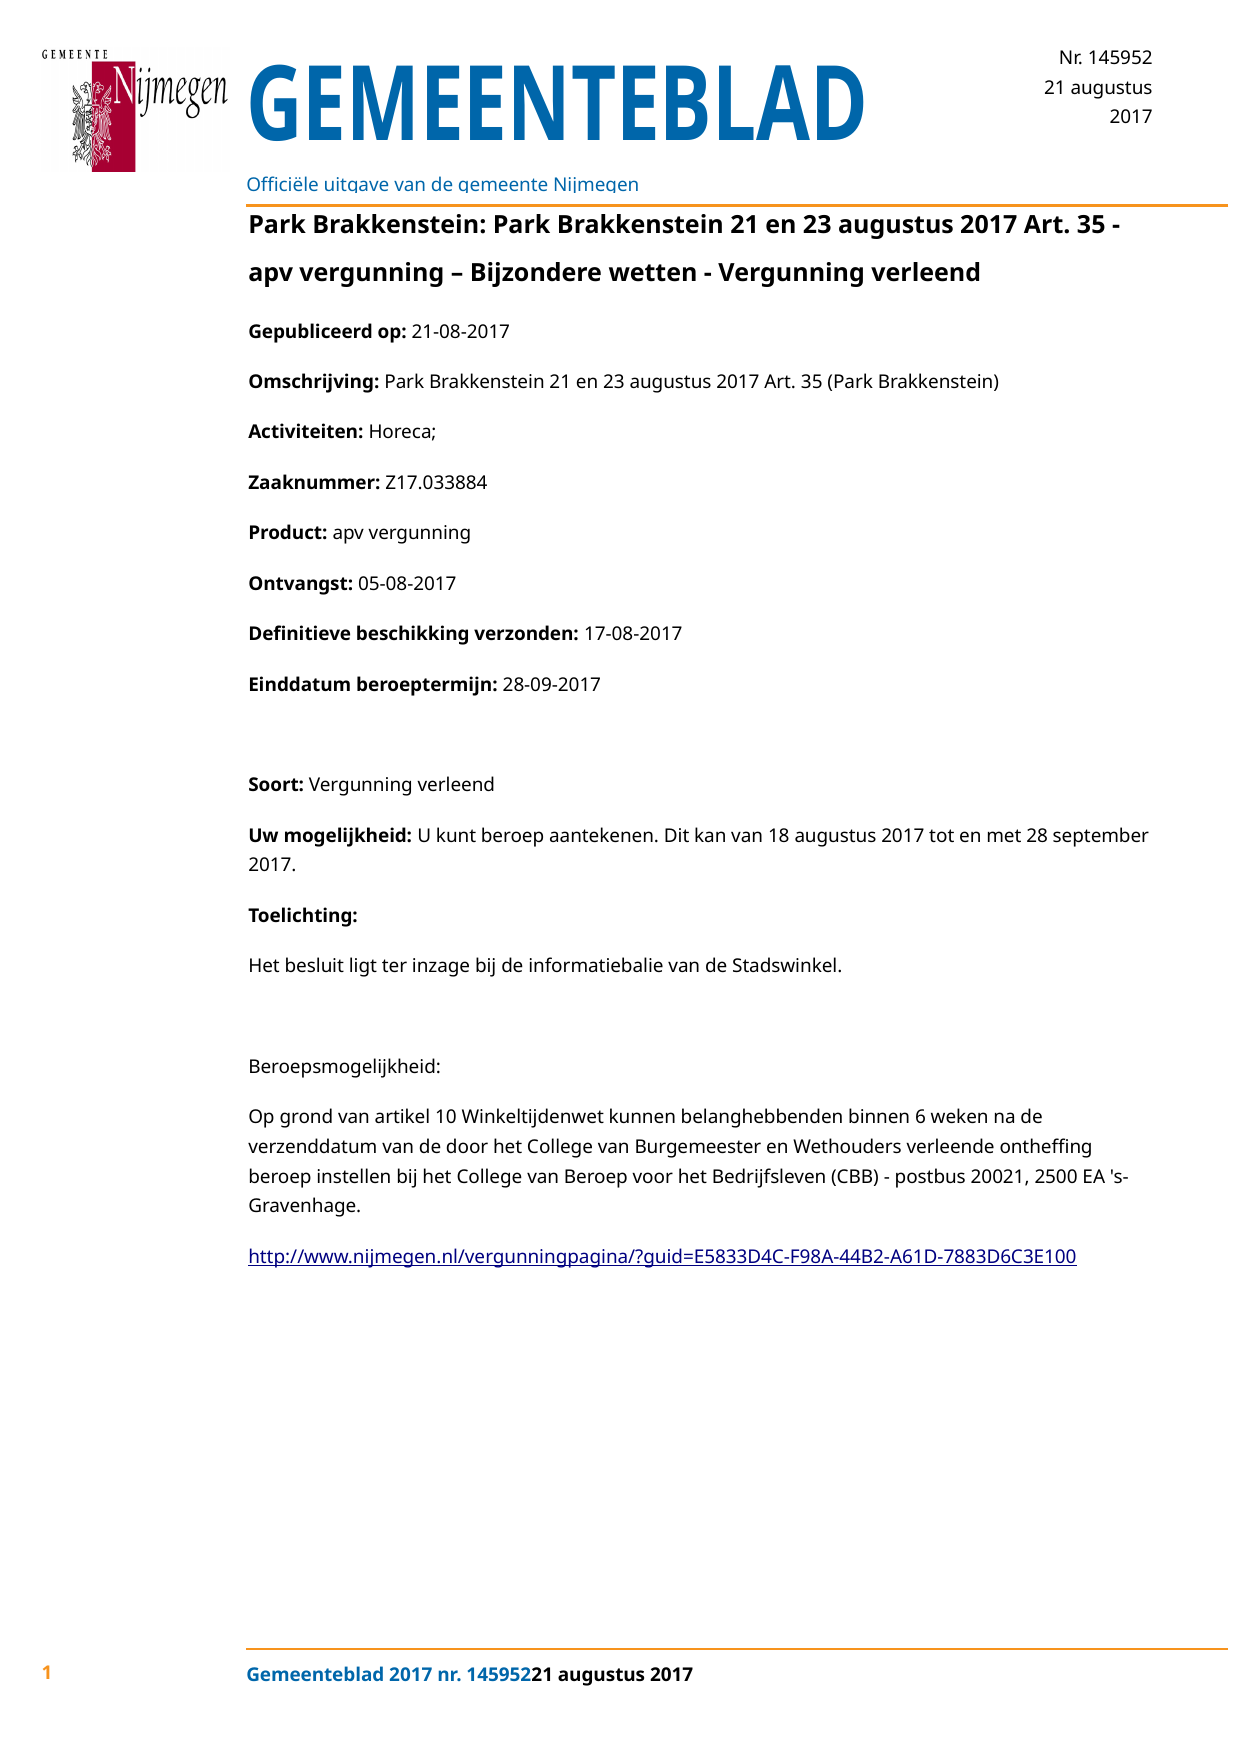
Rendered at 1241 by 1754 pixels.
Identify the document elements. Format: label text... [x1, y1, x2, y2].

text Op grond van artikel 10 Winkeltijdenwet kunnen belanghebbenden binnen 6 weken na de verzenddatum van de door het College van Burgemeester en Wethouders verleende ontheffing beroep instellen bij het College van Beroep voor het Bedrijfsleven (CBB) - postbus 20021, 2500 EA 's-Gravenhage. [248, 1104, 1152, 1218]
text Einddatum beroeptermijn: 28-09-2017 [248, 671, 1152, 697]
text Activiteiten: Horeca; [248, 419, 1152, 444]
text Beroepsmogelijkheid: [248, 1053, 1152, 1079]
text Gepubliceerd op: 21-08-2017 [248, 318, 1152, 344]
text Uw mogelijkheid: U kunt beroep aantekenen. Dit kan van 18 augustus 2017 tot en met 28 september 2017. [248, 822, 1152, 877]
picture [41, 47, 231, 172]
text Definitieve beschikking verzonden: 17-08-2017 [248, 620, 1152, 646]
text Omschrijving: Park Brakkenstein 21 en 23 augustus 2017 Art. 35 (Park Brakkenstein) [248, 368, 1152, 394]
text Product: apv vergunning [248, 519, 1152, 545]
text Ontvangst: 05-08-2017 [248, 570, 1152, 596]
text Soort: Vergunning verleend [248, 772, 1152, 797]
text http://www.nijmegen.nl/vergunningpagina/?guid=E5833D4C-F98A-44B2-A61D-7883D6C3E100 [248, 1243, 1152, 1269]
text Toelichting: [248, 902, 1152, 928]
text Zaaknummer: Z17.033884 [248, 469, 1152, 495]
text Park Brakkenstein: Park Brakkenstein 21 en 23 augustus 2017 Art. 35 - apv vergunning – Bijzondere wetten - Vergunning verleend [248, 207, 1152, 288]
text Het besluit ligt ter inzage bij de informatiebalie van de Stadswinkel. [248, 952, 1152, 978]
